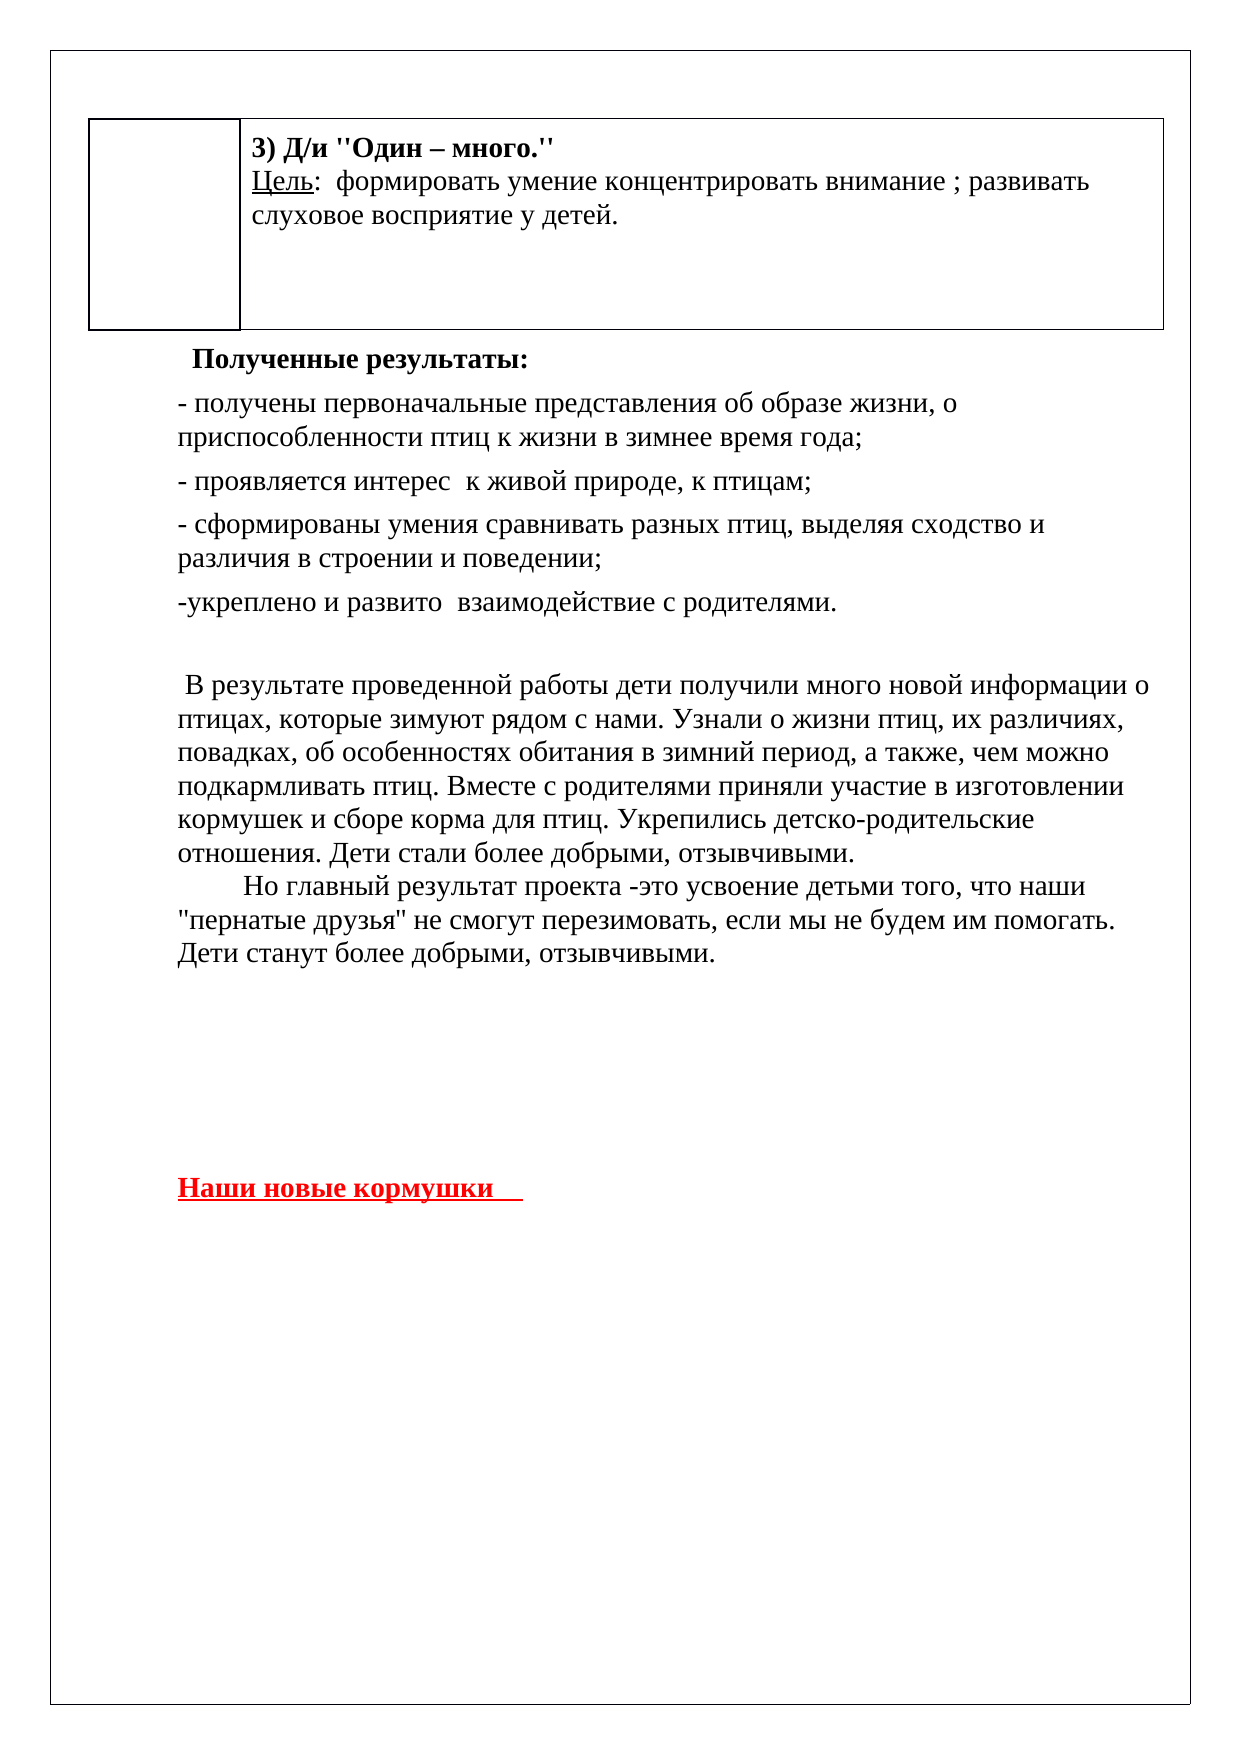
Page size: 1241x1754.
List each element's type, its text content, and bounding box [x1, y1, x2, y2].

text Но главный результат проекта -это усвоение детьми того, что наши "пернатые друзья'' не смогут перезимовать, если мы не будем им помогать. Дети станут более добрыми, отзывчивыми. [177, 868, 1152, 969]
text В результате проведенной работы дети получили много новой информации о птицах, которые зимуют рядом с нами. Узнали о жизни птиц, их различиях, повадках, об особенностях обитания в зимний период, а также, чем можно подкармливать птиц. Вместе с родителями приняли участие в изготовлении кормушек и сборе корма для птиц. Укрепились детско-родительские отношения. Дети стали более добрыми, отзывчивыми. [177, 667, 1152, 868]
table_cell [90, 120, 239, 329]
text -укреплено и развито взаимодействие с родителями. [177, 584, 1152, 618]
text - сформированы умения сравнивать разных птиц, выделяя сходство и различия в строении и поведении; [177, 507, 1152, 574]
text Наши новые кормушки [177, 1170, 1152, 1204]
text Полученные результаты: [177, 341, 1152, 375]
table_cell 3) Д/и ''Один – много.'' Цель: формировать умение концентрировать внимание ; развивать слуховое восприятие у детей. [241, 119, 1163, 329]
text - получены первоначальные представления об образе жизни, о приспособленности птиц к жизни в зимнее время года; [177, 385, 1152, 452]
text - проявляется интерес к живой природе, к птицам; [177, 463, 1152, 496]
